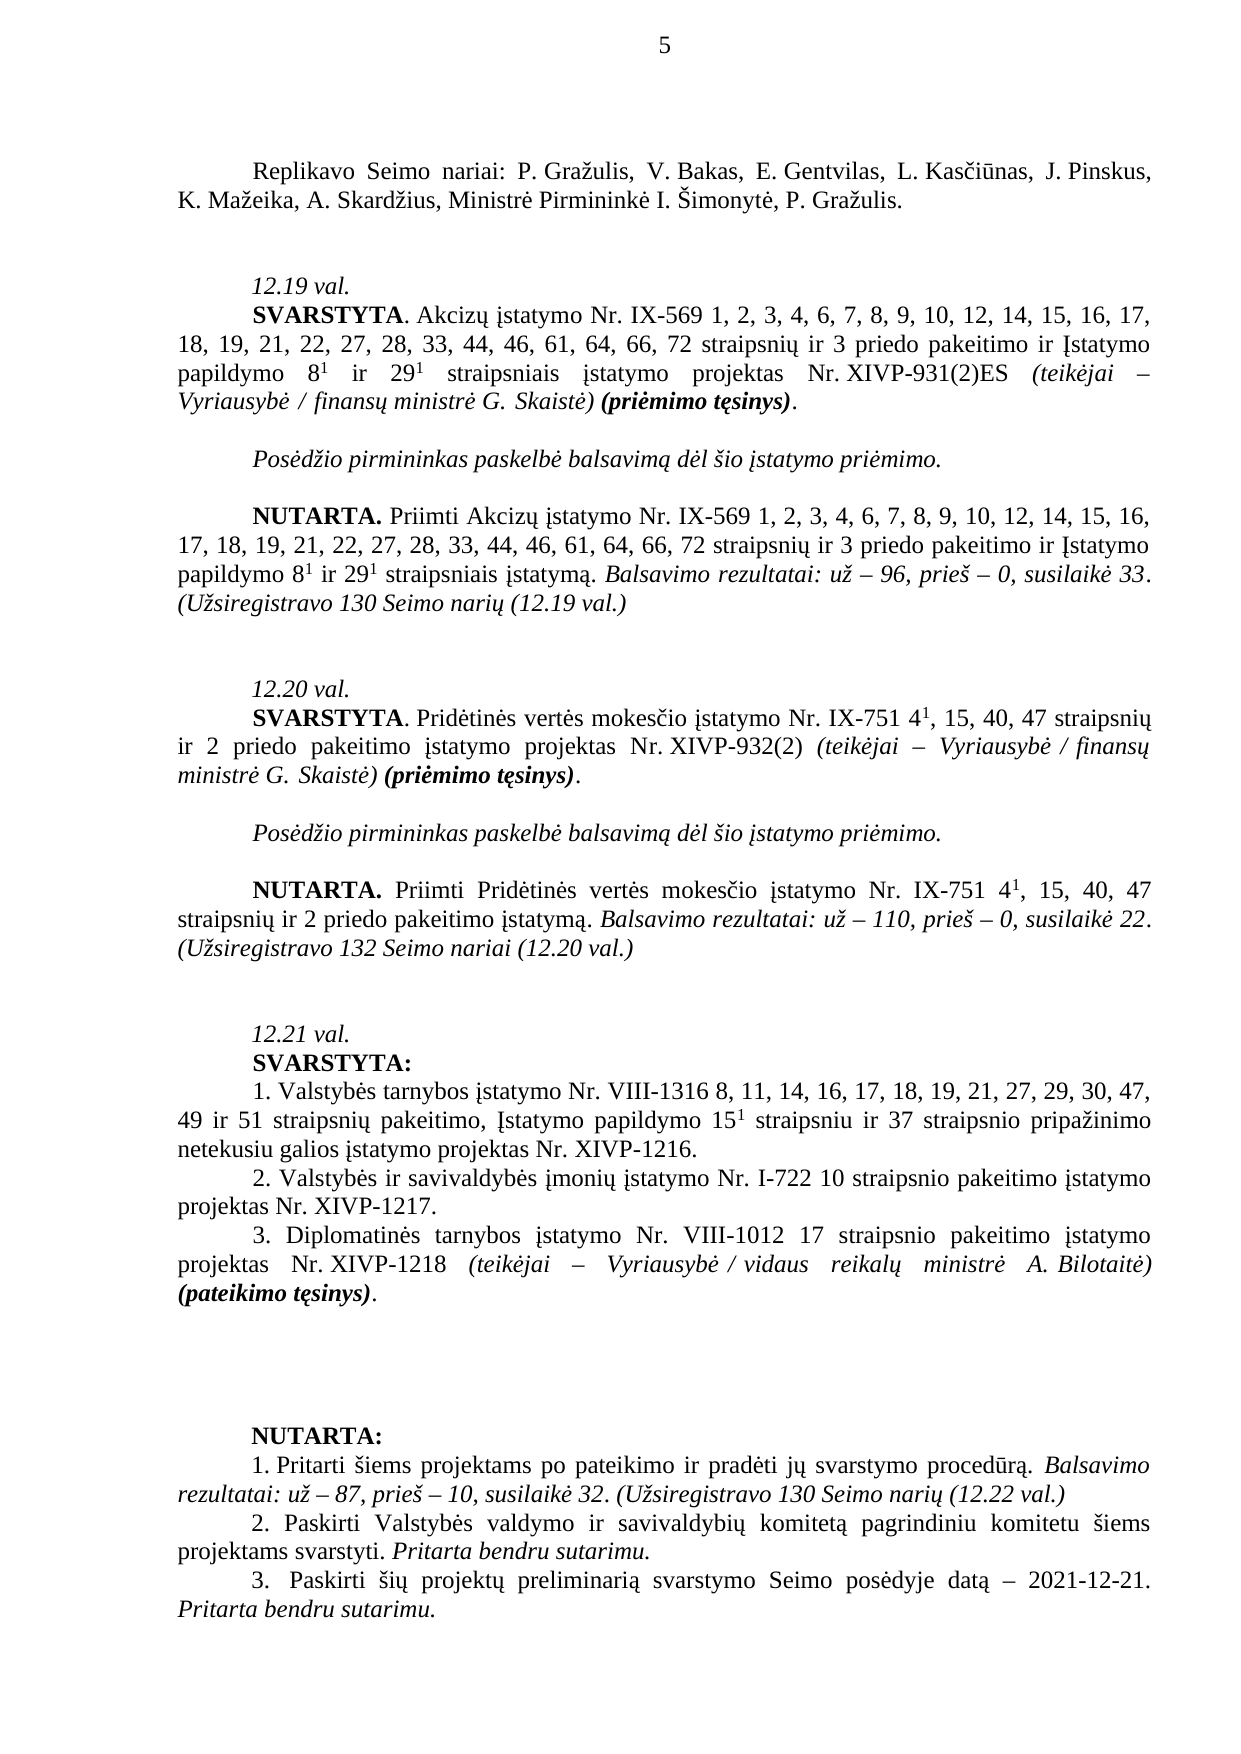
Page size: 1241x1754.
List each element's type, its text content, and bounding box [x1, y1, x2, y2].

text 2. Valstybės ir savivaldybės įmonių įstatymo Nr. I-722 10 straipsnio pakeitimo įstatymo projektas Nr. XIVP-1217. [177, 1163, 1152, 1220]
text SVARSTYTA. Pridėtinės vertės mokesčio įstatymo Nr. IX-751 41, 15, 40, 47 straipsnių ir 2 priedo pakeitimo įstatymo projektas Nr. XIVP-932(2) (teikėjai – Vyriausybė / finansų ministrė G. Skaistė) (priėmimo tęsinys). [177, 703, 1152, 789]
text 3. Diplomatinės tarnybos įstatymo Nr. VIII-1012 17 straipsnio pakeitimo įstatymo projektas Nr. XIVP-1218 (teikėjai – Vyriausybė / vidaus reikalų ministrė A. Bilotaitė) (pateikimo tęsinys). [177, 1220, 1152, 1306]
text Replikavo Seimo nariai: P. Gražulis, V. Bakas, E. Gentvilas, L. Kasčiūnas, J. Pinskus, K. Mažeika, A. Skardžius, Ministrė Pirmininkė I. Šimonytė, P. Gražulis. [177, 156, 1152, 214]
text 1. Valstybės tarnybos įstatymo Nr. VIII-1316 8, 11, 14, 16, 17, 18, 19, 21, 27, 29, 30, 47, 49 ir 51 straipsnių pakeitimo, Įstatymo papildymo 151 straipsniu ir 37 straipsnio pripažinimo netekusiu galios įstatymo projektas Nr. XIVP-1216. [177, 1076, 1152, 1163]
text Posėdžio pirmininkas paskelbė balsavimą dėl šio įstatymo priėmimo. [177, 444, 1152, 473]
text NUTARTA. Priimti Akcizų įstatymo Nr. IX-569 1, 2, 3, 4, 6, 7, 8, 9, 10, 12, 14, 15, 16, 17, 18, 19, 21, 22, 27, 28, 33, 44, 46, 61, 64, 66, 72 straipsnių ir 3 priedo pakeitimo ir Įstatymo papildymo 81 ir 291 straipsniais įstatymą. Balsavimo rezultatai: už – 96, prieš – 0, susilaikė 33. (Užsiregistravo 130 Seimo narių (12.19 val.) [177, 501, 1152, 616]
text 3. Paskirti šių projektų preliminarią svarstymo Seimo posėdyje datą – 2021-12-21. Pritarta bendru sutarimu. [177, 1565, 1152, 1623]
text SVARSTYTA: [177, 1048, 1152, 1076]
text 2. Paskirti Valstybės valdymo ir savivaldybių komitetą pagrindiniu komitetu šiems projektams svarstyti. Pritarta bendru sutarimu. [177, 1508, 1152, 1565]
text 12.21 val. [177, 1019, 1152, 1048]
text 12.20 val. [177, 674, 1152, 703]
text 1. Pritarti šiems projektams po pateikimo ir pradėti jų svarstymo procedūrą. Balsavimo rezultatai: už – 87, prieš – 10, susilaikė 32. (Užsiregistravo 130 Seimo narių (12.22 val.) [177, 1450, 1152, 1508]
text 12.19 val. [177, 271, 1152, 300]
text Posėdžio pirmininkas paskelbė balsavimą dėl šio įstatymo priėmimo. [177, 818, 1152, 846]
text NUTARTA. Priimti Pridėtinės vertės mokesčio įstatymo Nr. IX-751 41, 15, 40, 47 straipsnių ir 2 priedo pakeitimo įstatymą. Balsavimo rezultatai: už – 110, prieš – 0, susilaikė 22. (Užsiregistravo 132 Seimo nariai (12.20 val.) [177, 875, 1152, 961]
text SVARSTYTA. Akcizų įstatymo Nr. IX-569 1, 2, 3, 4, 6, 7, 8, 9, 10, 12, 14, 15, 16, 17, 18, 19, 21, 22, 27, 28, 33, 44, 46, 61, 64, 66, 72 straipsnių ir 3 priedo pakeitimo ir Įstatymo papildymo 81 ir 291 straipsniais įstatymo projektas Nr. XIVP-931(2)ES (teikėjai – Vyriausybė / finansų ministrė G. Skaistė) (priėmimo tęsinys). [177, 300, 1152, 415]
text NUTARTA: [177, 1421, 1152, 1450]
